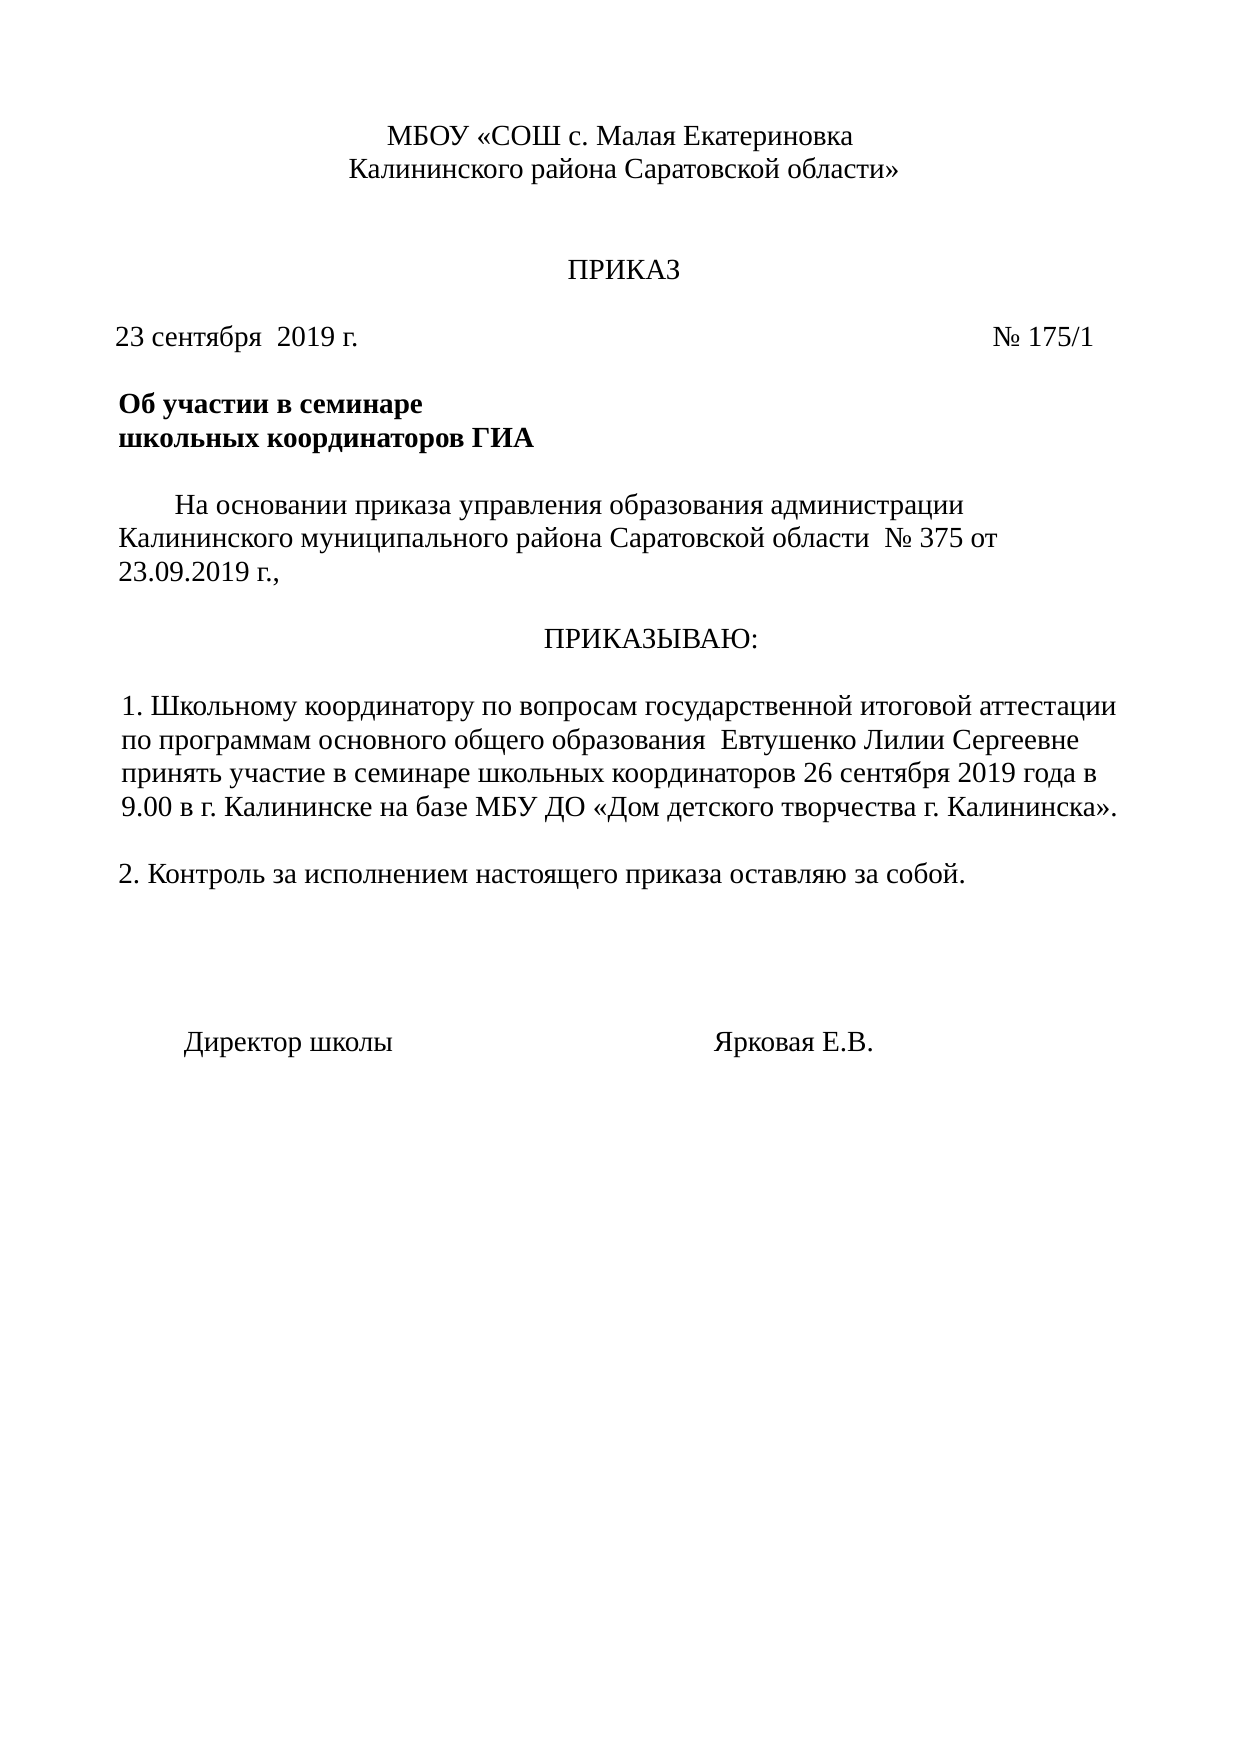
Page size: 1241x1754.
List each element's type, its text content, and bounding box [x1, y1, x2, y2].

text На основании приказа управления образования администрации Калининского муниципального района Саратовской области № 375 от 23.09.2019 г., [118, 487, 1128, 588]
text ПРИКАЗ [118, 252, 1122, 286]
text ПРИКАЗЫВАЮ: [174, 621, 1128, 655]
text Калининского района Саратовской области» [118, 152, 1122, 185]
text 23 сентября 2019 г. № 175/1 [115, 319, 1122, 353]
text Об участии в семинаре [118, 386, 1122, 420]
list 1. Школьному координатору по вопросам государственной итоговой аттестации по программам основного общего образования Евтушенко Лилии Сергеевне принять участие в семинаре школьных координаторов 26 сентября 2019 года в 9.00 в г. Калининске на базе МБУ ДО «Дом детского творчества г. Калининска». [121, 688, 1122, 822]
text 2. Контроль за исполнением настоящего приказа оставляю за собой. [118, 856, 1122, 889]
text школьных координаторов ГИА [118, 420, 1122, 453]
text Директор школы Ярковая Е.В. [118, 1024, 1122, 1057]
text МБОУ «СОШ с. Малая Екатериновка [118, 118, 1122, 152]
